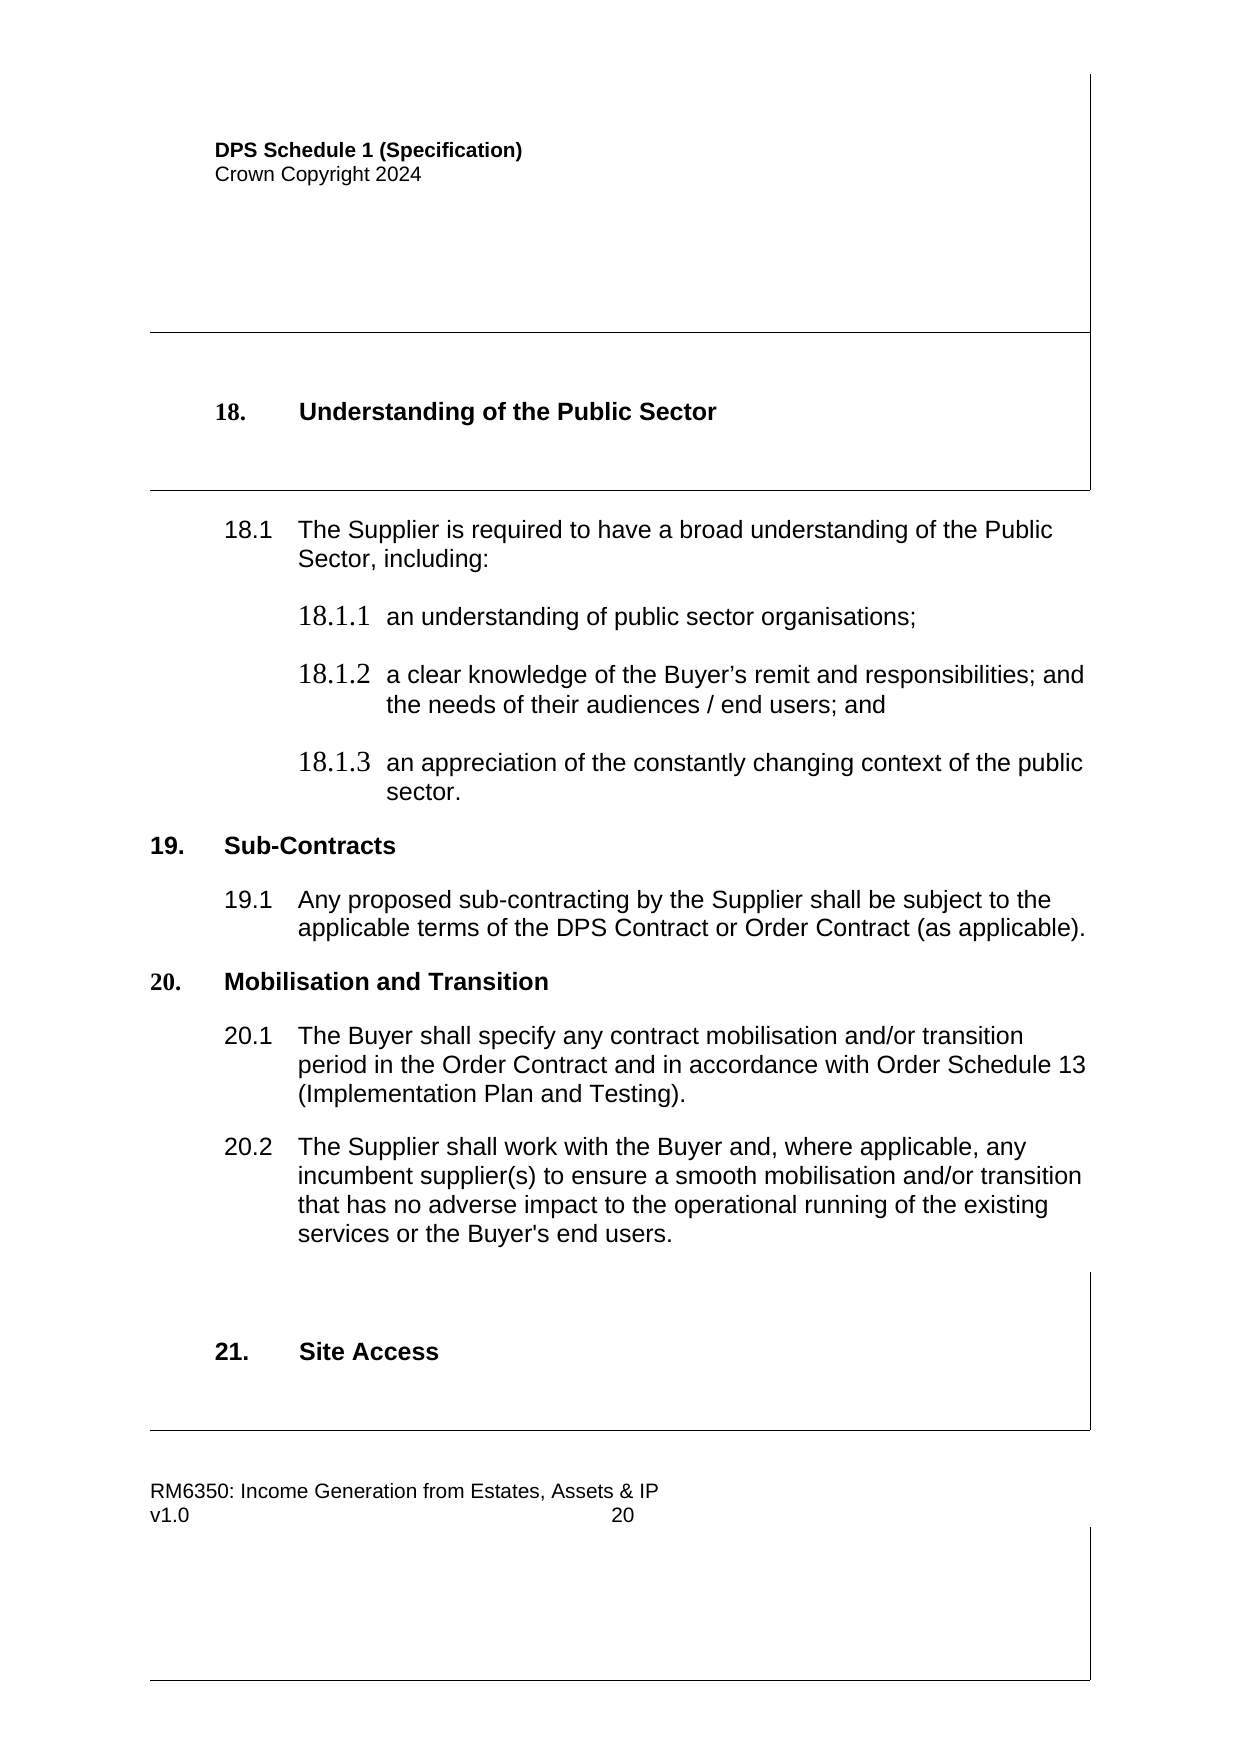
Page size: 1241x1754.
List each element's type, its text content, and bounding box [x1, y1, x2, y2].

subtitle The Buyer shall specify any contract mobilisation and/or transition period in the Order Contract and in accordance with Order Schedule 13 (Implementation Plan and Testing). [224, 1021, 1090, 1107]
subtitle a clear knowledge of the Buyer’s remit and responsibilities; and the needs of their audiences / end users; and [298, 656, 1090, 719]
list Site Access [150, 1272, 1090, 1430]
subtitle an understanding of public sector organisations; [298, 598, 1090, 631]
subtitle Any proposed sub-contracting by the Supplier shall be subject to the applicable terms of the DPS Contract or Order Contract (as applicable). [224, 885, 1090, 942]
subtitle an appreciation of the constantly changing context of the public sector. [298, 744, 1090, 806]
subtitle The Supplier is required to have a broad understanding of the Public Sector, including: [224, 515, 1090, 573]
list Understanding of the Public Sector [150, 332, 1090, 490]
list Sub-Contracts [150, 831, 1090, 860]
subtitle The Supplier shall work with the Buyer and, where applicable, any incumbent supplier(s) to ensure a smooth mobilisation and/or transition that has no adverse impact to the operational running of the existing services or the Buyer's end users. [224, 1132, 1090, 1247]
list Mobilisation and Transition [150, 967, 1090, 996]
